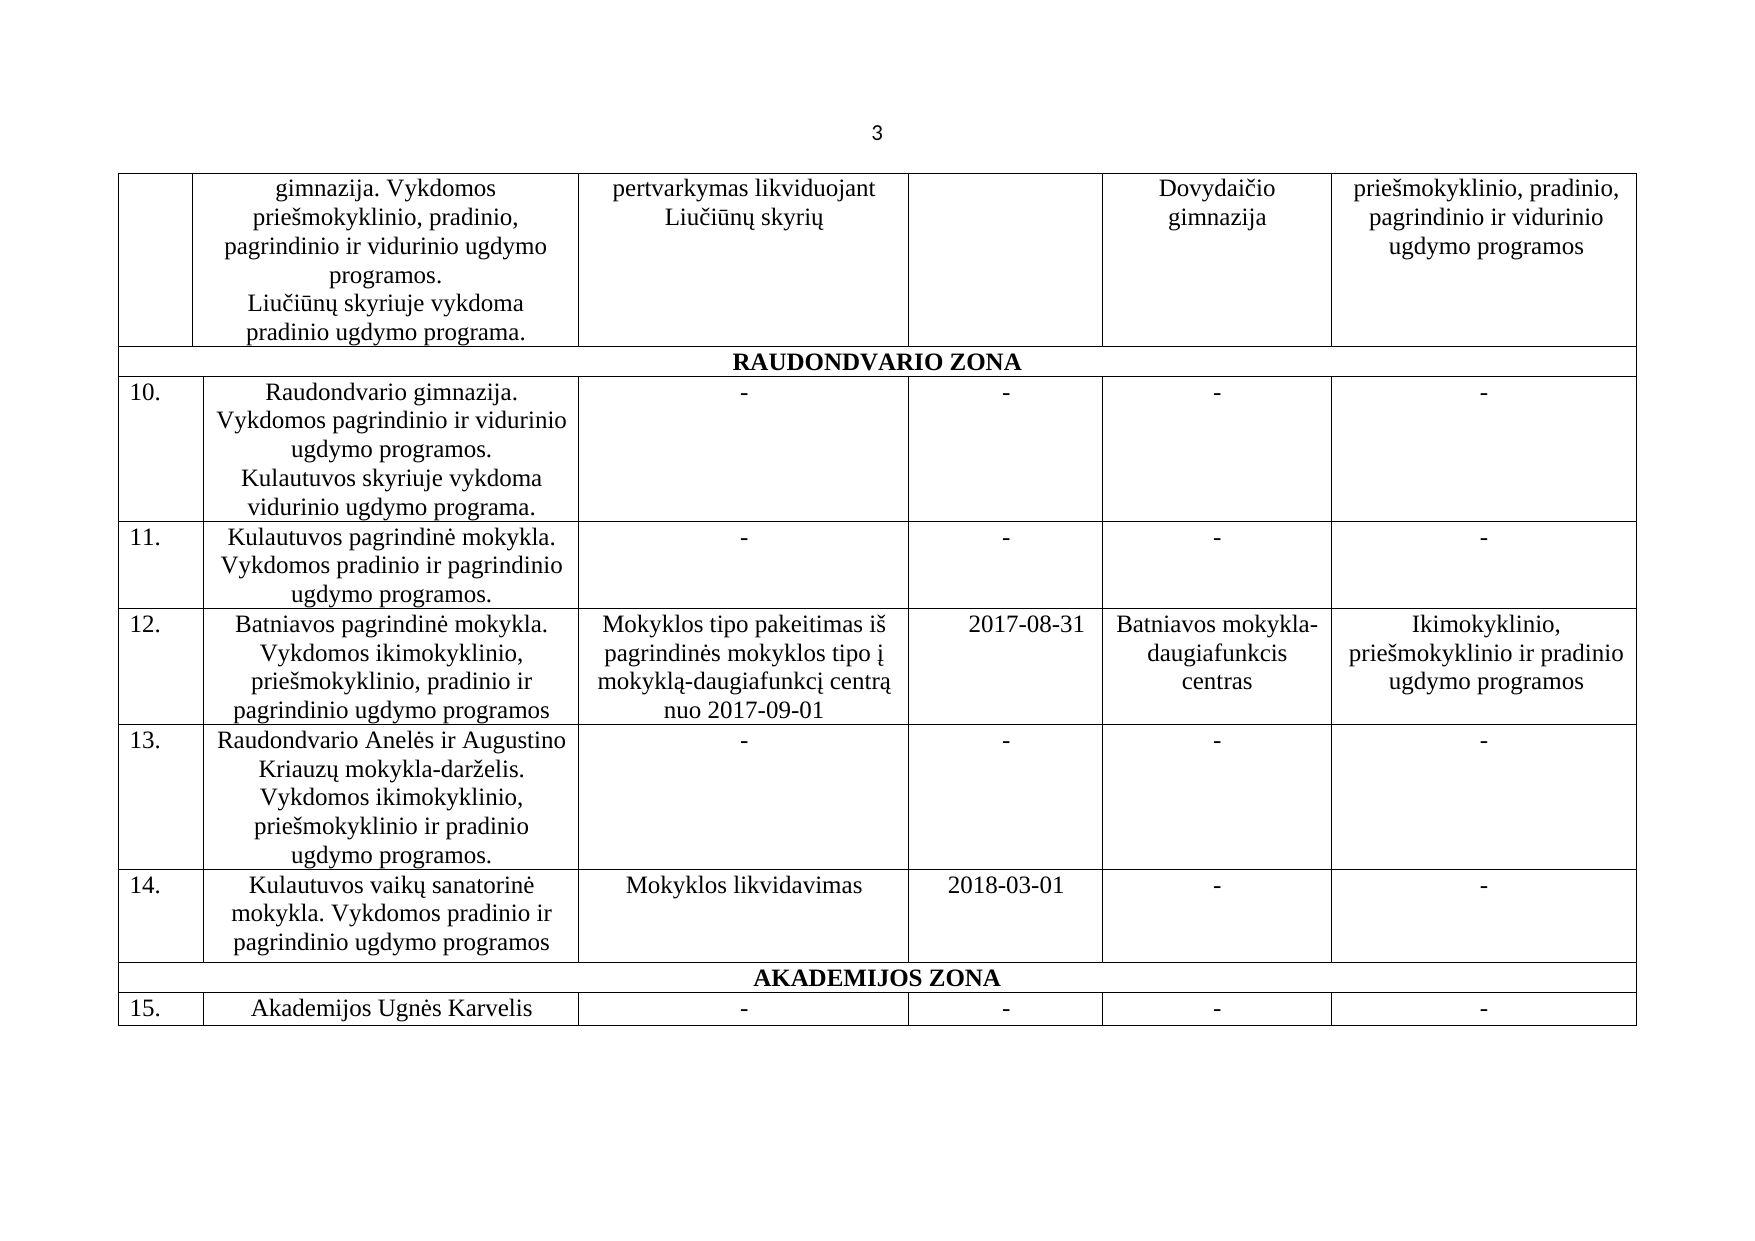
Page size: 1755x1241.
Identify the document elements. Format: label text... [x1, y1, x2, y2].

table_cell - [579, 522, 908, 608]
table_cell - [1332, 377, 1636, 521]
table_cell [119, 174, 192, 346]
table_cell Batniavos pagrindinė mokykla. Vykdomos ikimokyklinio, priešmokyklinio, pradinio ir pagrindinio ugdymo programos [204, 609, 578, 724]
table_cell - [909, 725, 1102, 869]
table_cell Akademijos Ugnės Karvelis [204, 993, 578, 1025]
table_cell - [1332, 993, 1636, 1025]
table_cell RAUDONDVARIO ZONA [119, 347, 1636, 376]
table_cell Batniavos mokykla-daugiafunkcis centras [1103, 609, 1331, 724]
table_cell - [579, 993, 908, 1025]
table_cell 12. [119, 609, 203, 724]
table_cell Ikimokyklinio, priešmokyklinio ir pradinio ugdymo programos [1332, 609, 1636, 724]
table_cell Raudondvario Anelės ir Augustino Kriauzų mokykla-darželis. Vykdomos ikimokyklinio, priešmokyklinio ir pradinio ugdymo programos. [204, 725, 578, 869]
table_cell Raudondvario gimnazija. Vykdomos pagrindinio ir vidurinio ugdymo programos. Kulautuvos skyriuje vykdoma vidurinio ugdymo programa. [204, 377, 578, 521]
table_cell - [909, 522, 1102, 608]
table_cell Mokyklos likvidavimas [579, 870, 908, 962]
table_cell - [579, 725, 908, 869]
table_cell 2017-08-31 [909, 609, 1102, 724]
table_cell 15. [119, 993, 203, 1025]
table_cell - [909, 377, 1102, 521]
table_cell 10. [119, 377, 203, 521]
table_cell AKADEMIJOS ZONA [119, 963, 1636, 992]
table_cell [909, 174, 1102, 346]
table_cell - [1103, 725, 1331, 869]
table_cell pertvarkymas likviduojant Liučiūnų skyrių [579, 174, 908, 346]
table_cell Kulautuvos vaikų sanatorinė mokykla. Vykdomos pradinio ir pagrindinio ugdymo programos [204, 870, 578, 962]
table_cell Mokyklos tipo pakeitimas iš pagrindinės mokyklos tipo į mokyklą-daugiafunkcį centrą nuo 2017-09-01 [579, 609, 908, 724]
table_cell 11. [119, 522, 203, 608]
table_cell Kulautuvos pagrindinė mokykla. Vykdomos pradinio ir pagrindinio ugdymo programos. [204, 522, 578, 608]
table_cell gimnazija. Vykdomos priešmokyklinio, pradinio, pagrindinio ir vidurinio ugdymo programos. Liučiūnų skyriuje vykdoma pradinio ugdymo programa. [193, 174, 578, 346]
table_cell 13. [119, 725, 203, 869]
table_cell - [579, 377, 908, 521]
table_cell Dovydaičio gimnazija [1103, 174, 1331, 346]
table_cell 2018-03-01 [909, 870, 1102, 962]
table_cell - [1103, 993, 1331, 1025]
table_cell priešmokyklinio, pradinio, pagrindinio ir vidurinio ugdymo programos [1332, 174, 1636, 346]
table_cell - [1332, 725, 1636, 869]
table_cell - [1332, 522, 1636, 608]
table_cell - [1103, 870, 1331, 962]
table_cell 14. [119, 870, 203, 962]
table_cell - [1332, 870, 1636, 962]
table_cell - [1103, 522, 1331, 608]
table_cell - [1103, 377, 1331, 521]
table_cell - [909, 993, 1102, 1025]
